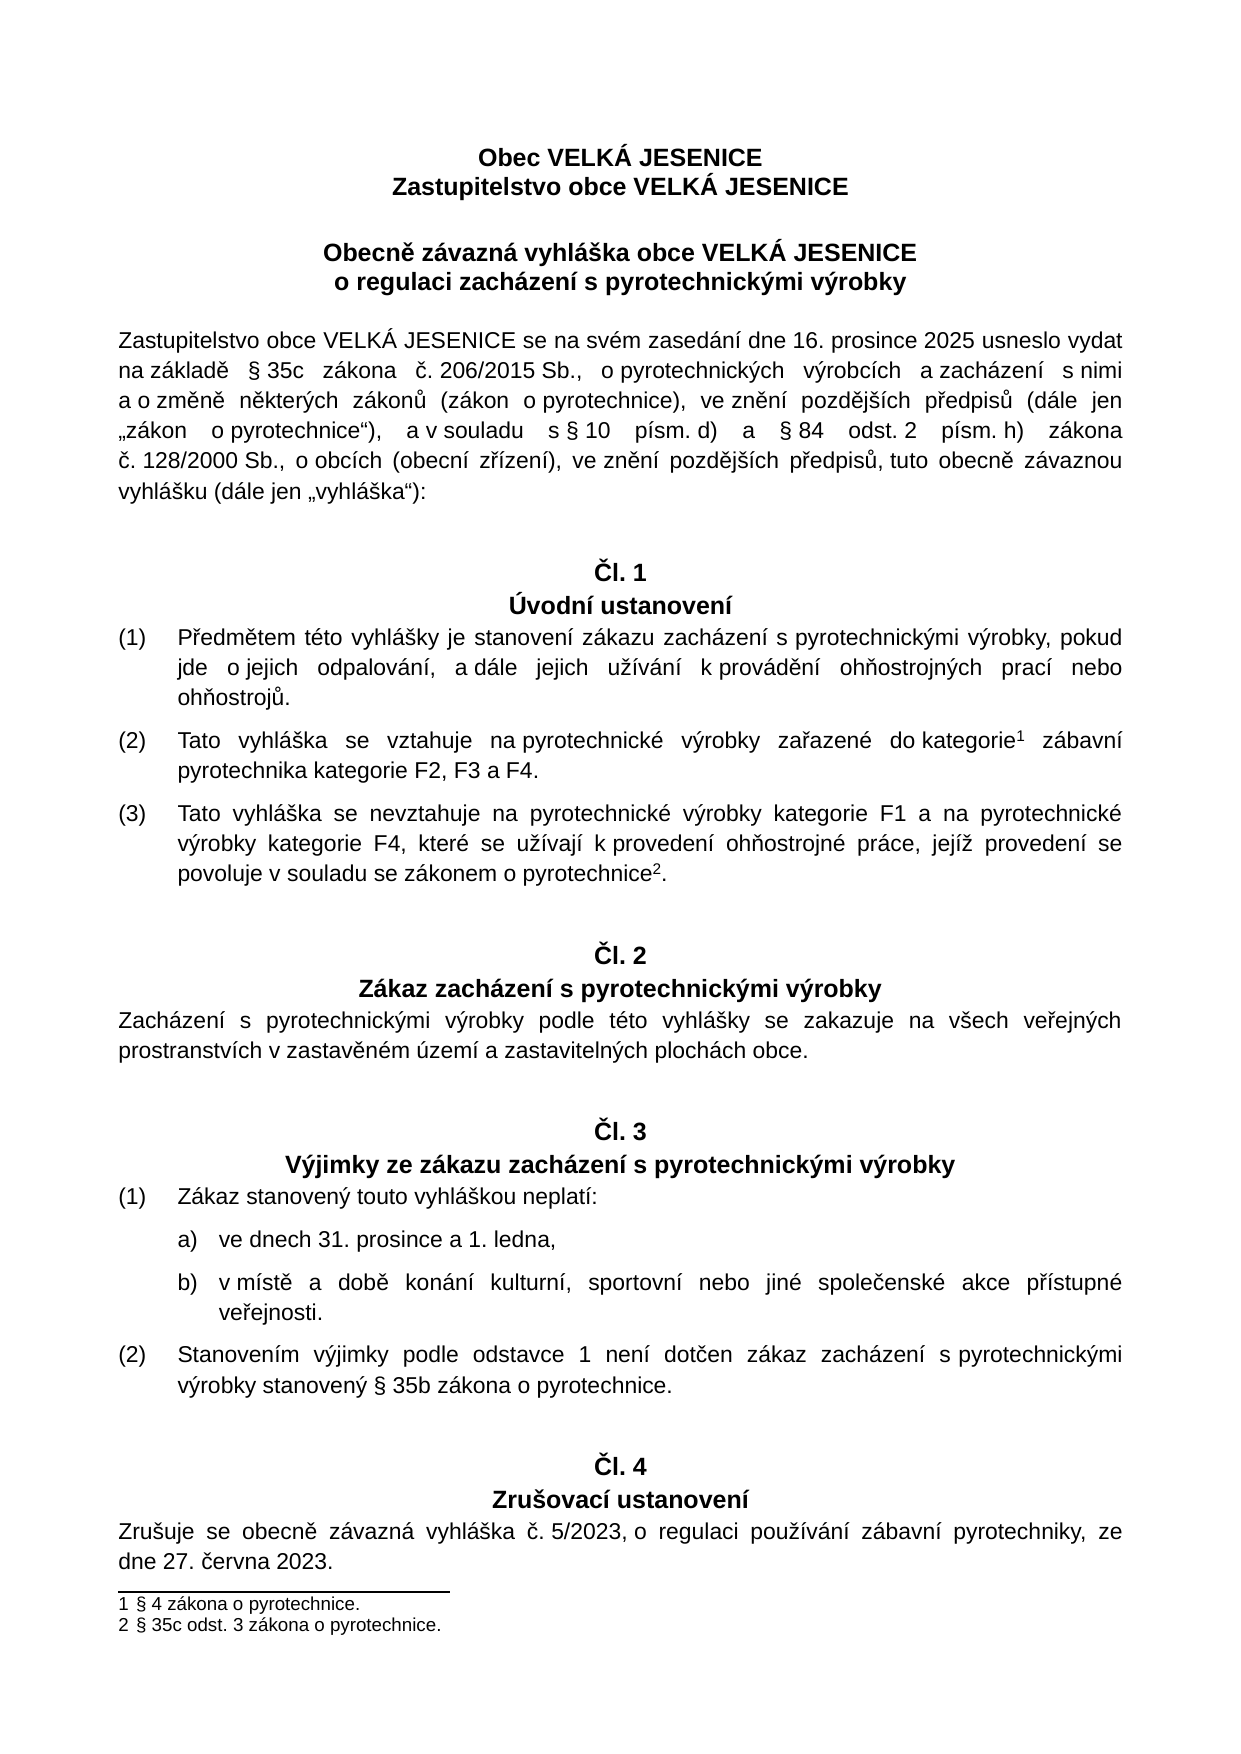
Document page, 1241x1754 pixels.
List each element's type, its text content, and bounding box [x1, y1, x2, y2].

list Zákaz stanovený touto vyhláškou neplatí: [118, 1183, 1122, 1209]
list § 4 zákona o pyrotechnice. [118, 1592, 1122, 1614]
list Předmětem této vyhlášky je stanovení zákazu zacházení s pyrotechnickými výrobky, pokud jde o jejich odpalování, a dále jejich užívání k provádění ohňostrojných prací nebo ohňostrojů. [118, 624, 1122, 711]
list Tato vyhláška se vztahuje na pyrotechnické výrobky zařazené do kategorie zábavní pyrotechnika kategorie F2, F3 a F4. [118, 727, 1122, 784]
text Zacházení s pyrotechnickými výrobky podle této vyhlášky se zakazuje na všech veřejných prostranstvích v zastavěném území a zastavitelných plochách obce. [118, 1007, 1122, 1063]
list Tato vyhláška se nevztahuje na pyrotechnické výrobky kategorie F1 a na pyrotechnické výrobky kategorie F4, které se užívají k provedení ohňostrojné práce, jejíž provedení se povoluje v souladu se zákonem o pyrotechnice. [118, 800, 1122, 887]
text Zastupitelstvo obce VELKÁ JESENICE se na svém zasedání dne 16. prosince 2025 usneslo vydat na základě § 35c zákona č. 206/2015 Sb., o pyrotechnických výrobcích a zacházení s nimi a o změně některých zákonů (zákon o pyrotechnice), ve znění pozdějších předpisů (dále jen „zákon o pyrotechnice“), a v souladu s § 10 písm. d) a § 84 odst. 2 písm. h) zákona č. 128/2000 Sb., o obcích (obecní zřízení), ve znění pozdějších předpisů, tuto obecně závaznou vyhlášku (dále jen „vyhláška“): [118, 327, 1122, 504]
list v místě a době konání kulturní, sportovní nebo jiné společenské akce přístupné veřejnosti. [177, 1268, 1122, 1325]
subtitle Čl. 3 Výjimky ze zákazu zacházení s pyrotechnickými výrobky [118, 1117, 1122, 1179]
subtitle Obecně závazná vyhláška obce VELKÁ JESENICE o regulaci zacházení s pyrotechnickými výrobky [118, 238, 1122, 295]
subtitle Čl. 4 Zrušovací ustanovení [118, 1452, 1122, 1514]
text Obec VELKÁ JESENICE Zastupitelstvo obce VELKÁ JESENICE [118, 143, 1122, 201]
list Stanovením výjimky podle odstavce 1 není dotčen zákaz zacházení s pyrotechnickými výrobky stanovený § 35b zákona o pyrotechnice. [118, 1341, 1122, 1398]
subtitle Čl. 2 Zákaz zacházení s pyrotechnickými výrobky [118, 941, 1122, 1002]
list § 35c odst. 3 zákona o pyrotechnice. [118, 1614, 1122, 1635]
list ve dnech 31. prosince a 1. ledna, [177, 1226, 1122, 1252]
text Zrušuje se obecně závazná vyhláška č. 5/2023, o regulaci používání zábavní pyrotechniky, ze dne 27. června 2023. [118, 1518, 1122, 1574]
subtitle Čl. 1 Úvodní ustanovení [118, 558, 1122, 620]
